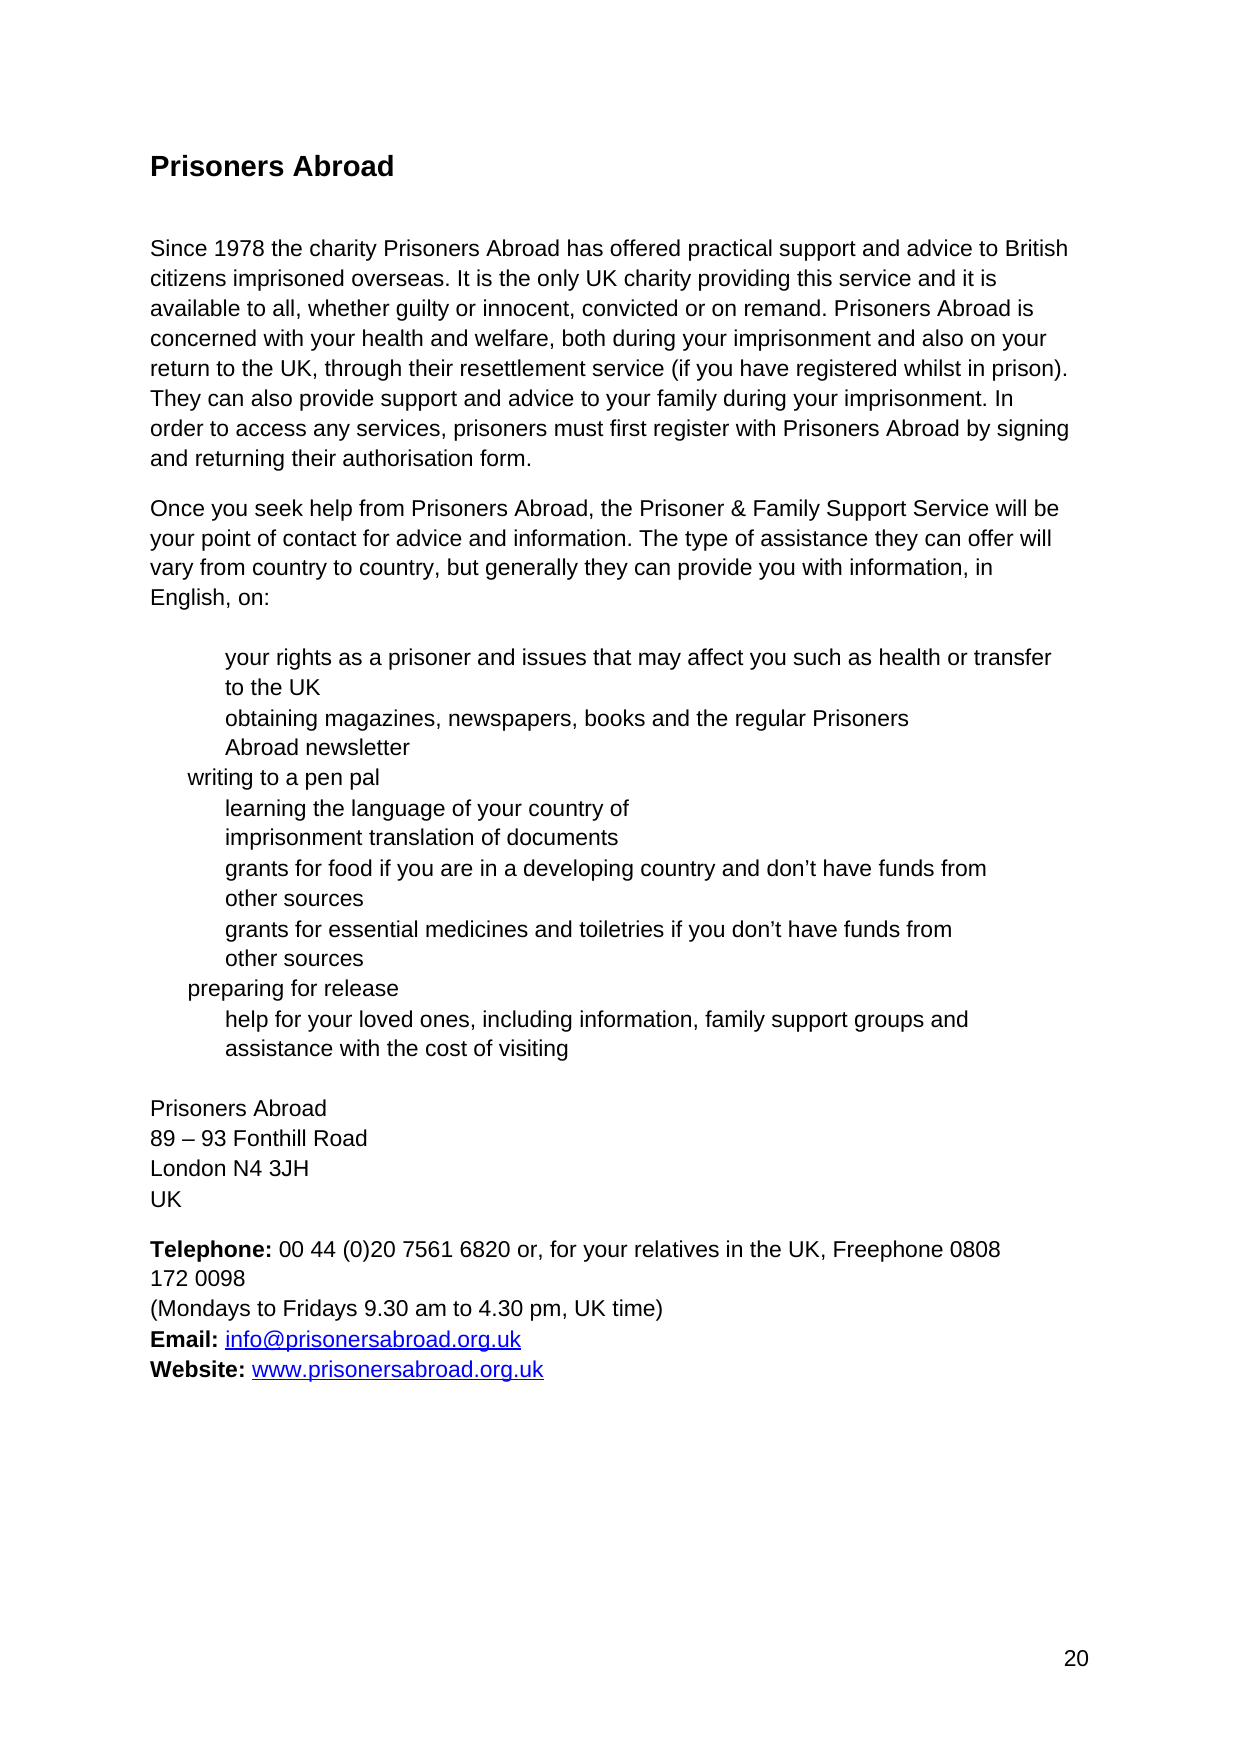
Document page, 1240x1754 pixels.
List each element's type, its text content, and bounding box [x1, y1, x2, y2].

text London N4 3JH [150, 1155, 1089, 1182]
text Email: info@prisonersabroad.org.uk [150, 1326, 1089, 1352]
text UK [150, 1186, 1089, 1212]
text writing to a pen pal [187, 764, 1089, 790]
text Website: www.prisonersabroad.org.uk [150, 1356, 1089, 1382]
text obtaining magazines, newspapers, books and the regular Prisoners Abroad newsletter [225, 704, 989, 760]
text Since 1978 the charity Prisoners Abroad has offered practical support and advice to British citizens imprisoned overseas. It is the only UK charity providing this service and it is available to all, whether guilty or innocent, convicted or on remand. Prisoners Abroad is concerned with your health and welfare, both during your imprisonment and also on your return to the UK, through their resettlement service (if you have registered whilst in prison). They can also provide support and advice to your family during your imprisonment. In order to access any services, prisoners must first register with Prisoners Abroad by signing and returning their authorisation form. [150, 235, 1072, 471]
text (Mondays to Fridays 9.30 am to 4.30 pm, UK time) [150, 1295, 1089, 1322]
text preparing for release [187, 975, 1089, 1002]
text Prisoners Abroad [150, 149, 1089, 183]
text grants for food if you are in a developing country and don’t have funds from other sources [225, 855, 1045, 911]
text Once you seek help from Prisoners Abroad, the Prisoner & Family Support Service will be your point of contact for advice and information. The type of assistance they can offer will vary from country to country, but generally they can provide you with information, in English, on: [150, 495, 1081, 610]
text help for your loved ones, including information, family support groups and assistance with the cost of visiting [225, 1006, 1083, 1062]
text grants for essential medicines and toiletries if you don’t have funds from other sources [225, 916, 1010, 971]
text 20 [150, 1645, 1089, 1671]
text learning the language of your country of imprisonment translation of documents [225, 795, 772, 851]
text your rights as a prisoner and issues that may affect you such as health or transfer to the UK [225, 644, 1076, 700]
text 89 – 93 Fonthill Road [150, 1125, 1089, 1152]
text Telephone: 00 44 (0)20 7561 6820 or, for your relatives in the UK, Freephone 0808 172 0098 [150, 1236, 1045, 1291]
text Prisoners Abroad [150, 1095, 1089, 1121]
